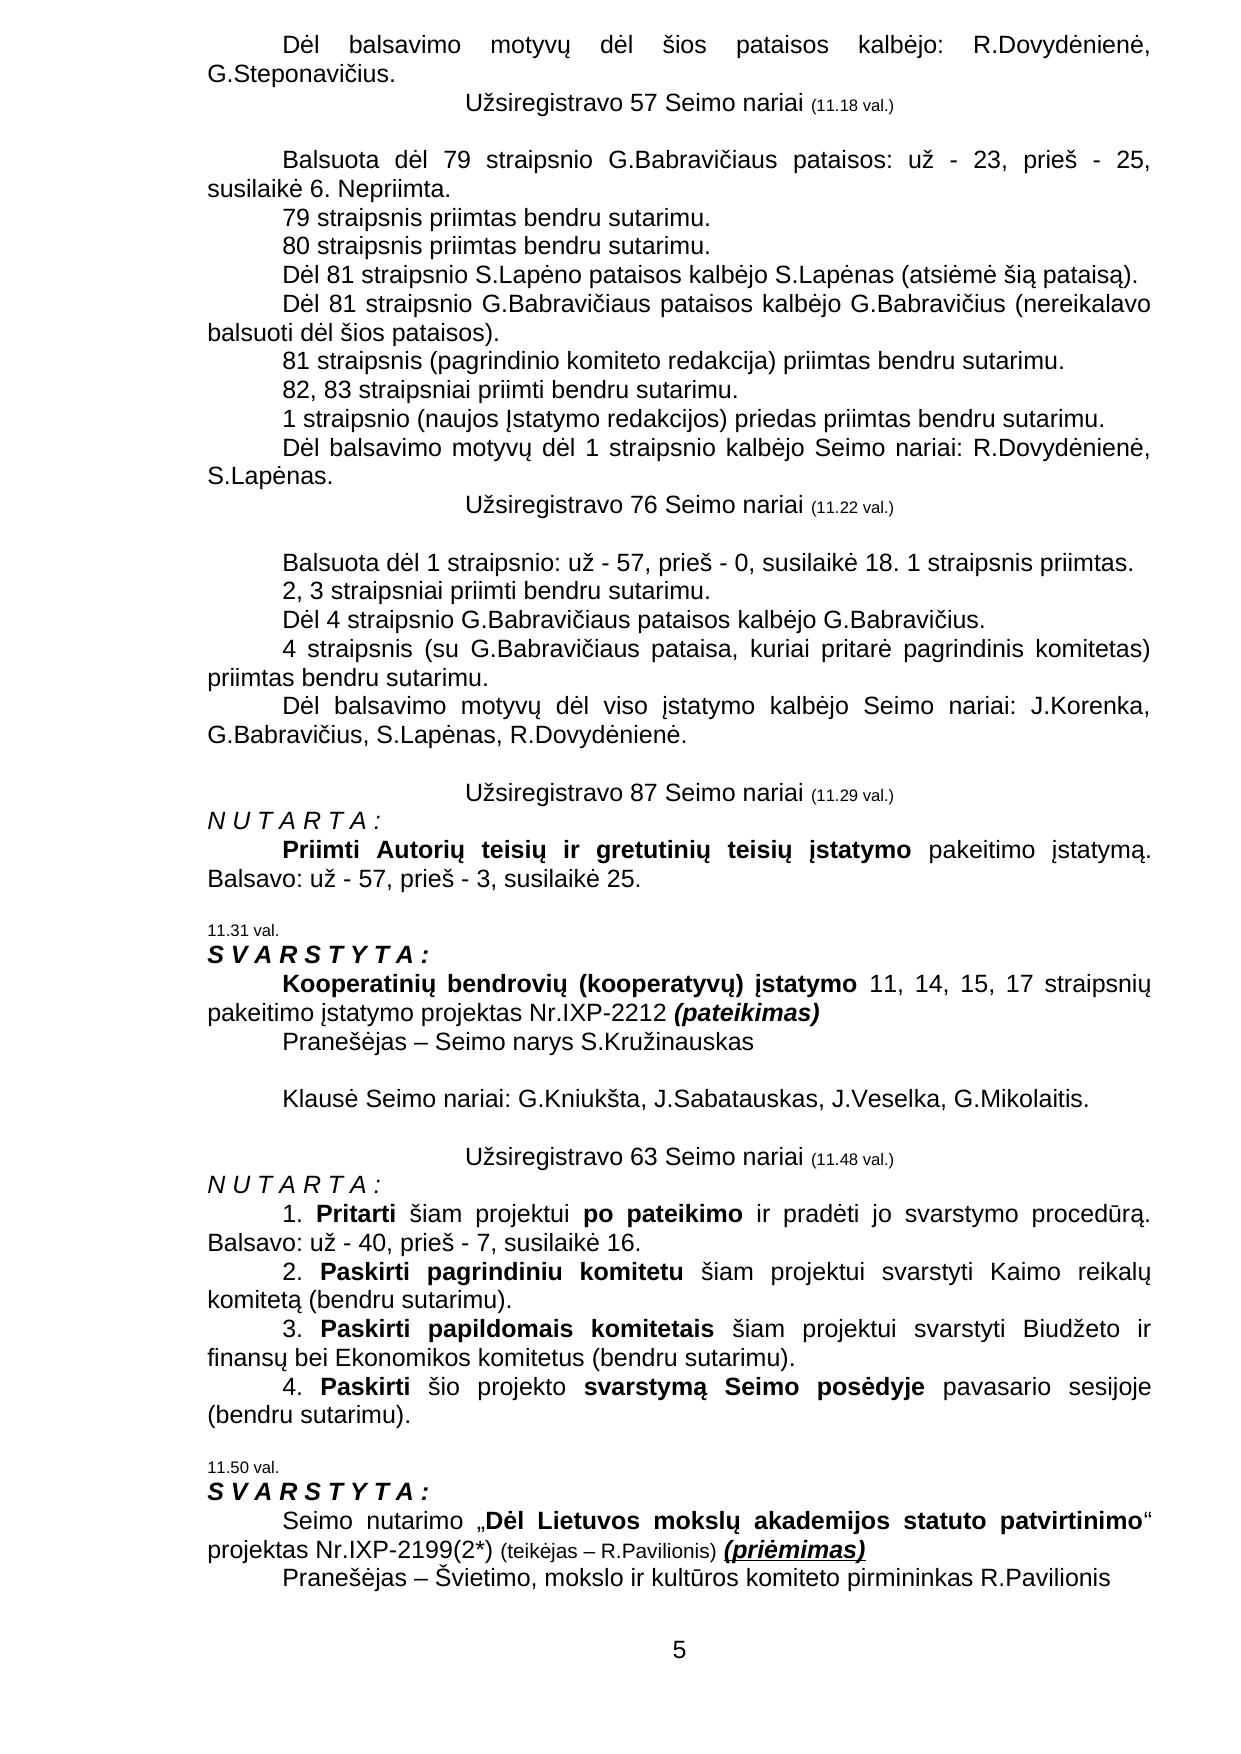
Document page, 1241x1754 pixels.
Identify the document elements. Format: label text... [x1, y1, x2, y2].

text 2, 3 straipsniai priimti bendru sutarimu. [207, 576, 1152, 605]
text 2. Paskirti pagrindiniu komitetu šiam projektui svarstyti Kaimo reikalų komitetą (bendru sutarimu). [207, 1257, 1152, 1314]
text Dėl 4 straipsnio G.Babravičiaus pataisos kalbėjo G.Babravičius. [207, 605, 1152, 634]
text 80 straipsnis priimtas bendru sutarimu. [207, 231, 1152, 260]
text Dėl 81 straipsnio S.Lapėno pataisos kalbėjo S.Lapėnas (atsiėmė šią pataisą). [207, 260, 1152, 289]
text 4. Paskirti šio projekto svarstymą Seimo posėdyje pavasario sesijoje (bendru sutarimu). [207, 1372, 1152, 1429]
text 79 straipsnis priimtas bendru sutarimu. [207, 202, 1152, 231]
text Kooperatinių bendrovių (kooperatyvų) įstatymo 11, 14, 15, 17 straipsnių pakeitimo įstatymo projektas Nr.IXP-2212 (pateikimas) [207, 969, 1152, 1027]
text Pranešėjas – Seimo narys S.Kružinauskas [207, 1027, 1152, 1055]
text 82, 83 straipsniai priimti bendru sutarimu. [207, 375, 1152, 404]
text N U T A R T A : [207, 806, 1152, 835]
text S V A R S T Y T A : [207, 1477, 1152, 1506]
text 4 straipsnis (su G.Babravičiaus pataisa, kuriai pritarė pagrindinis komitetas) priimtas bendru sutarimu. [207, 634, 1152, 691]
text Seimo nutarimo „Dėl Lietuvos mokslų akademijos statuto patvirtinimo“ projektas Nr.IXP-2199(2*) (teikėjas – R.Pavilionis) (priėmimas) [207, 1506, 1152, 1563]
text 81 straipsnis (pagrindinio komiteto redakcija) priimtas bendru sutarimu. [207, 346, 1152, 375]
text N U T A R T A : [207, 1170, 1152, 1199]
text 1. Pritarti šiam projektui po pateikimo ir pradėti jo svarstymo procedūrą. Balsavo: už - 40, prieš - 7, susilaikė 16. [207, 1199, 1152, 1257]
text Priimti Autorių teisių ir gretutinių teisių įstatymo pakeitimo įstatymą. Balsavo: už - 57, prieš - 3, susilaikė 25. [207, 835, 1152, 892]
text Dėl balsavimo motyvų dėl viso įstatymo kalbėjo Seimo nariai: J.Korenka, G.Babravičius, S.Lapėnas, R.Dovydėnienė. [207, 691, 1152, 749]
text 11.31 val. [207, 921, 1152, 940]
text Dėl balsavimo motyvų dėl 1 straipsnio kalbėjo Seimo nariai: R.Dovydėnienė, S.Lapėnas. [207, 432, 1152, 490]
text Pranešėjas – Švietimo, mokslo ir kultūros komiteto pirmininkas R.Pavilionis [207, 1563, 1152, 1592]
text Balsuota dėl 79 straipsnio G.Babravičiaus pataisos: už - 23, prieš - 25, susilaikė 6. Nepriimta. [207, 145, 1152, 202]
text 3. Paskirti papildomais komitetais šiam projektui svarstyti Biudžeto ir finansų bei Ekonomikos komitetus (bendru sutarimu). [207, 1314, 1152, 1372]
text Klausė Seimo nariai: G.Kniukšta, J.Sabatauskas, J.Veselka, G.Mikolaitis. [207, 1084, 1152, 1113]
text Užsiregistravo 57 Seimo nariai (11.18 val.) [207, 87, 1152, 116]
text Užsiregistravo 76 Seimo nariai (11.22 val.) [207, 490, 1152, 519]
text Dėl 81 straipsnio G.Babravičiaus pataisos kalbėjo G.Babravičius (nereikalavo balsuoti dėl šios pataisos). [207, 289, 1152, 346]
text Užsiregistravo 63 Seimo nariai (11.48 val.) [207, 1142, 1152, 1170]
text S V A R S T Y T A : [207, 940, 1152, 969]
text Balsuota dėl 1 straipsnio: už - 57, prieš - 0, susilaikė 18. 1 straipsnis priimtas. [207, 547, 1152, 576]
text 1 straipsnio (naujos Įstatymo redakcijos) priedas priimtas bendru sutarimu. [207, 404, 1152, 432]
text Užsiregistravo 87 Seimo nariai (11.29 val.) [207, 777, 1152, 806]
text Dėl balsavimo motyvų dėl šios pataisos kalbėjo: R.Dovydėnienė, G.Steponavičius. [207, 30, 1152, 87]
text 11.50 val. [207, 1458, 1152, 1477]
